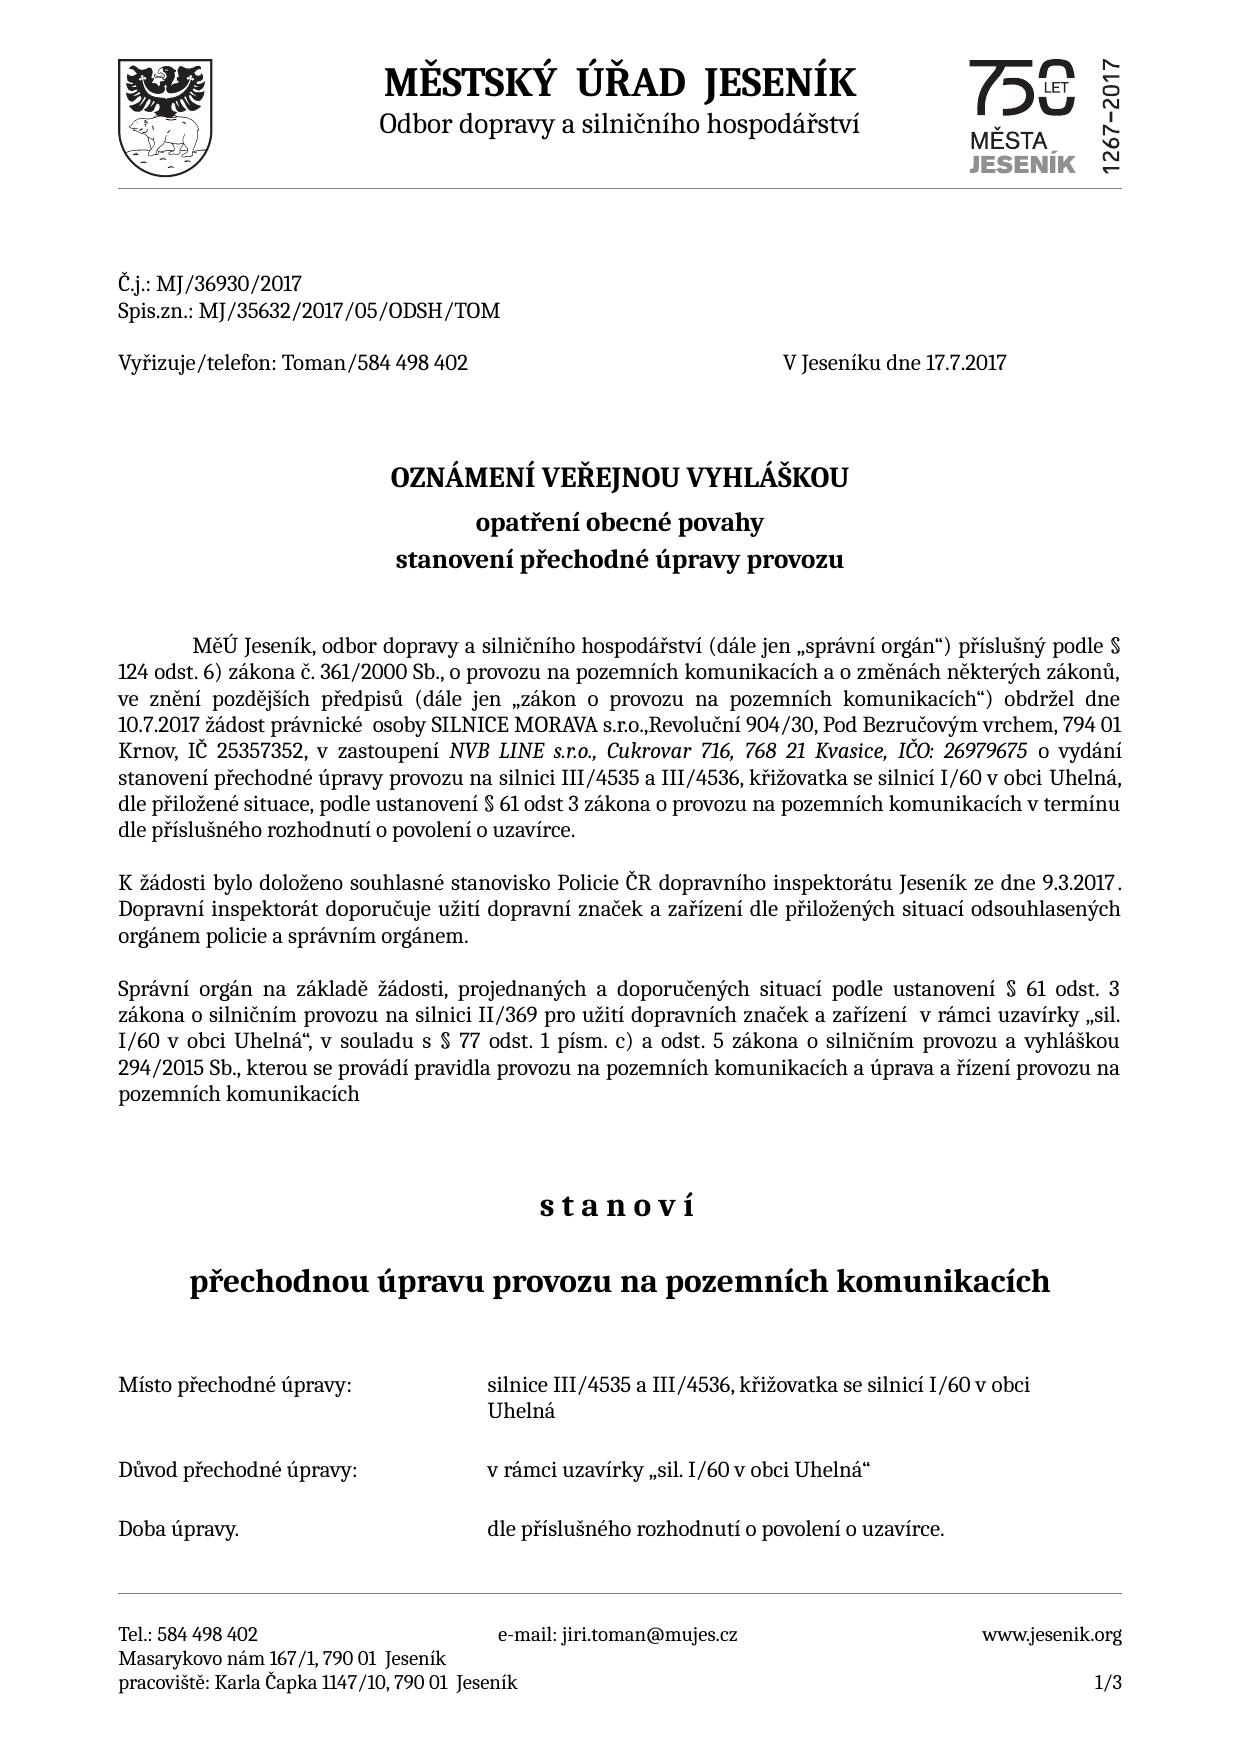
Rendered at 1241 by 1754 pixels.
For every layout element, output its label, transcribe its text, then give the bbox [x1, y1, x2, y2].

text Vyřizuje/telefon: Toman/584 498 402 V Jeseníku dne 17.7.2017 [118, 350, 1122, 377]
text Doba úpravy. dle příslušného rozhodnutí o povolení o uzavírce. [118, 1515, 1122, 1542]
text opatření obecné povahy [118, 507, 1122, 538]
text OZNÁMENÍ VEŘEJNOU VYHLÁŠKOU [118, 462, 1122, 495]
text Důvod přechodné úpravy: v rámci uzavírky „sil. I/60 v obci Uhelná“ [118, 1457, 1122, 1483]
text K žádosti bylo doloženo souhlasné stanovisko Policie ČR dopravního inspektorátu Jeseník ze dne 9.3.2017. Dopravní inspektorát doporučuje užití dopravní značek a zařízení dle přiložených situací odsouhlasených orgánem policie a správním orgánem. [118, 870, 1122, 949]
text Č.j.: MJ/36930/2017 [118, 271, 1122, 297]
text přechodnou úpravu provozu na pozemních komunikacích [118, 1263, 1122, 1301]
text MěÚ Jeseník, odbor dopravy a silničního hospodářství (dále jen „správní orgán“) příslušný podle § 124 odst. 6) zákona č. 361/2000 Sb., o provozu na pozemních komunikacích a o změnách některých zákonů, ve znění pozdějších předpisů (dále jen „zákon o provozu na pozemních komunikacích“) obdržel dne 10.7.2017 žádost právnické osoby SILNICE MORAVA s.r.o.,Revoluční 904/30, Pod Bezručovým vrchem, 794 01 Krnov, IČ 25357352, v zastoupení NVB LINE s.r.o., Cukrovar 716, 768 21 Kvasice, IČO: 26979675 o vydání stanovení přechodné úpravy provozu na silnici III/4535 a III/4536, křižovatka se silnicí I/60 v obci Uhelná, dle přiložené situace, podle ustanovení § 61 odst 3 zákona o provozu na pozemních komunikacích v termínu dle příslušného rozhodnutí o povolení o uzavírce. [118, 633, 1122, 843]
text Spis.zn.: MJ/35632/2017/05/ODSH/TOM [118, 297, 1122, 324]
text Správní orgán na základě žádosti, projednaných a doporučených situací podle ustanovení § 61 odst. 3 zákona o silničním provozu na silnici II/369 pro užití dopravních značek a zařízení v rámci uzavírky „sil. I/60 v obci Uhelná“, v souladu s § 77 odst. 1 písm. c) a odst. 5 zákona o silničním provozu a vyhláškou 294/2015 Sb., kterou se provádí pravidla provozu na pozemních komunikacích a úprava a řízení provozu na pozemních komunikacích [118, 975, 1122, 1107]
text Místo přechodné úpravy: silnice III/4535 a III/4536, křižovatka se silnicí I/60 v obci Uhelná [118, 1372, 1122, 1424]
text s t a n o v í [118, 1186, 1122, 1224]
text stanovení přechodné úpravy provozu [118, 544, 1122, 575]
